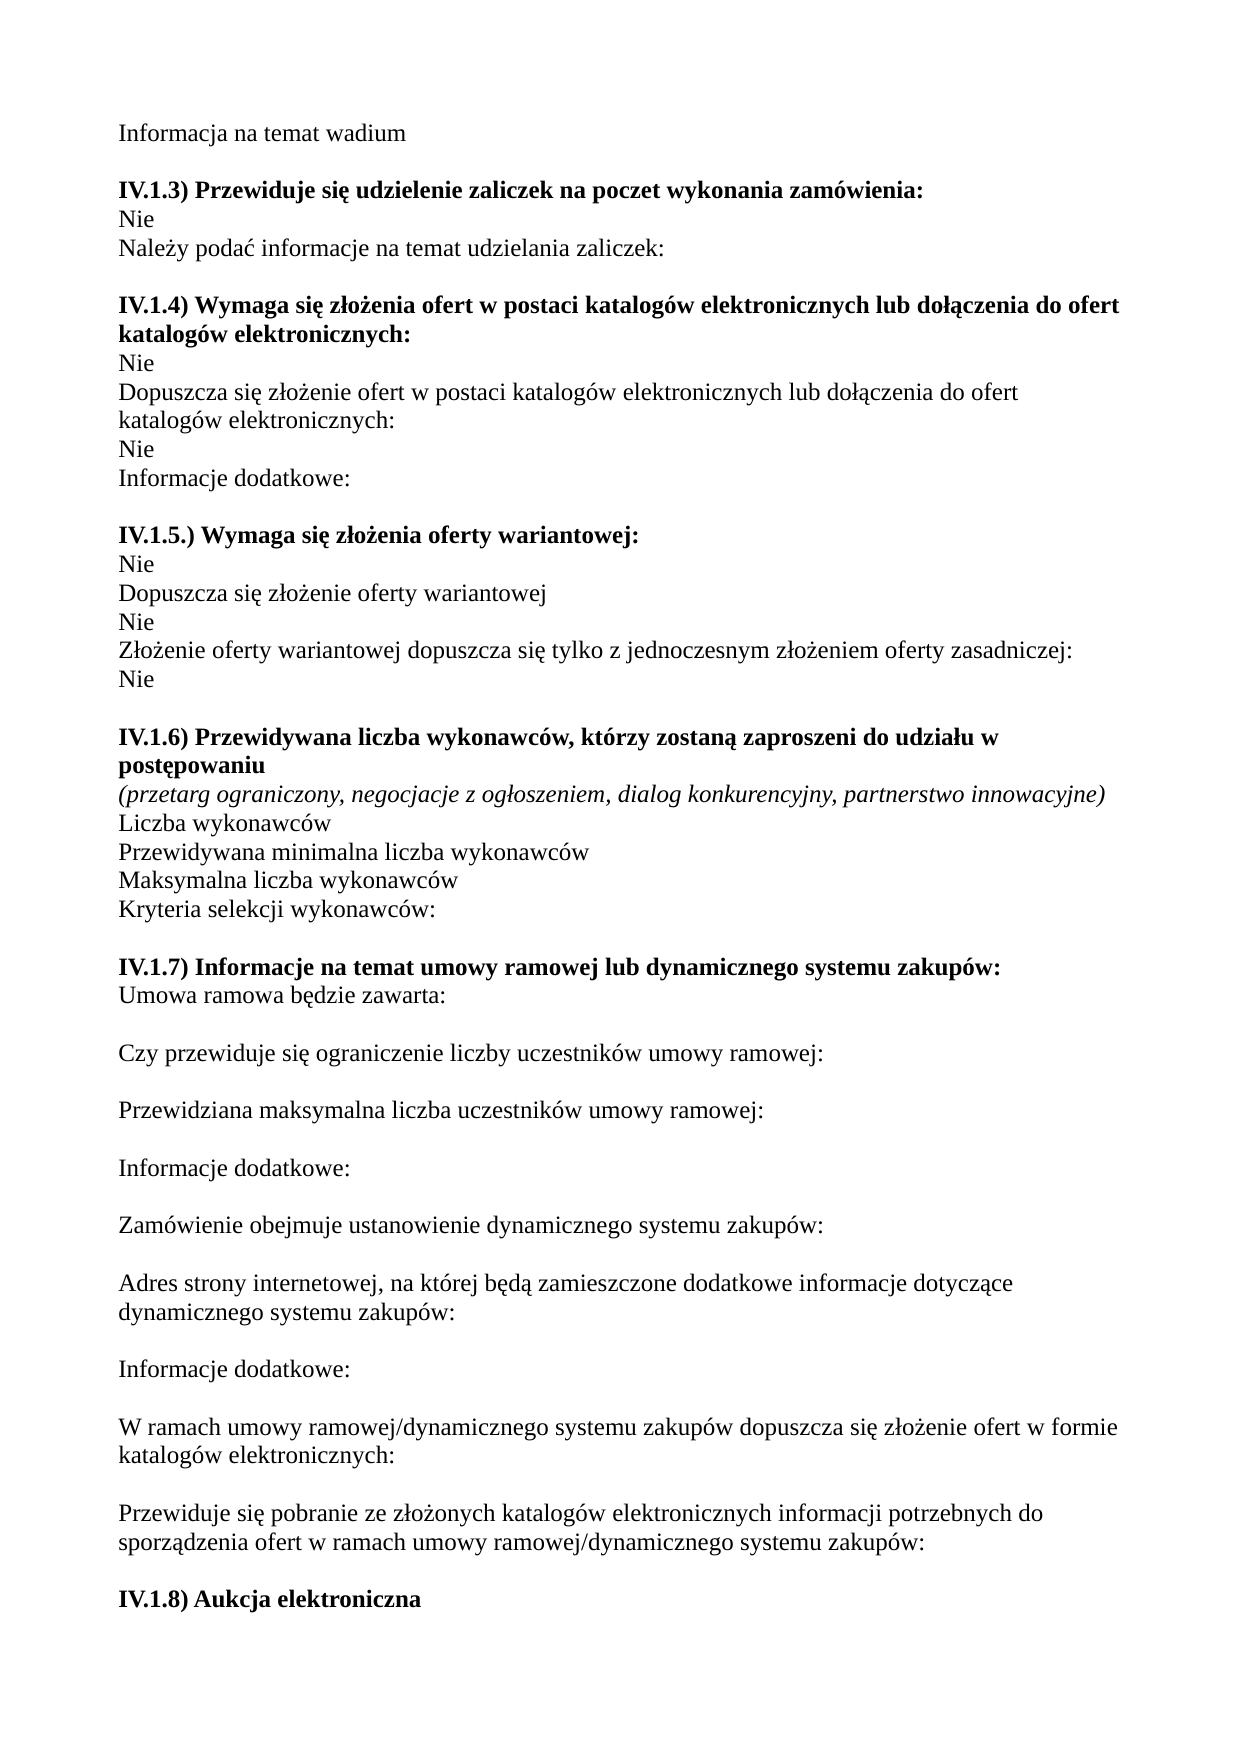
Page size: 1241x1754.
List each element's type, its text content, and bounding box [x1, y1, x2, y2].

text Informacja na temat wadium [118, 118, 1122, 147]
text Nie Należy podać informacje na temat udzielania zaliczek: [118, 204, 1122, 262]
text Nie Dopuszcza się złożenie ofert w postaci katalogów elektronicznych lub dołączenia do ofert katalogów elektronicznych: Nie Informacje dodatkowe: [118, 348, 1122, 492]
text IV.1.8) Aukcja elektroniczna [118, 1556, 1122, 1613]
text IV.1.4) Wymaga się złożenia ofert w postaci katalogów elektronicznych lub dołączenia do ofert katalogów elektronicznych: [118, 262, 1122, 348]
text IV.1.5.) Wymaga się złożenia oferty wariantowej: [118, 492, 1122, 549]
text IV.1.6) Przewidywana liczba wykonawców, którzy zostaną zaproszeni do udziału w postępowaniu (przetarg ograniczony, negocjacje z ogłoszeniem, dialog konkurencyjny, partnerstwo innowacyjne) [118, 693, 1122, 808]
text Umowa ramowa będzie zawarta: Czy przewiduje się ograniczenie liczby uczestników umowy ramowej: Przewidziana maksymalna liczba uczestników umowy ramowej: Informacje dodatkowe: Zamówienie obejmuje ustanowienie dynamicznego systemu zakupów: Adres strony internetowej, na której będą zamieszczone dodatkowe informacje dotyczące dynamicznego systemu zakupów: Informacje dodatkowe: W ramach umowy ramowej/dynamicznego systemu zakupów dopuszcza się złożenie ofert w formie katalogów elektronicznych: Przewiduje się pobranie ze złożonych katalogów elektronicznych informacji potrzebnych do sporządzenia ofert w ramach umowy ramowej/dynamicznego systemu zakupów: [118, 981, 1122, 1556]
text IV.1.7) Informacje na temat umowy ramowej lub dynamicznego systemu zakupów: [118, 923, 1122, 981]
text Nie Dopuszcza się złożenie oferty wariantowej Nie Złożenie oferty wariantowej dopuszcza się tylko z jednoczesnym złożeniem oferty zasadniczej: Nie [118, 549, 1122, 693]
text Liczba wykonawców Przewidywana minimalna liczba wykonawców Maksymalna liczba wykonawców Kryteria selekcji wykonawców: [118, 808, 1122, 923]
text IV.1.3) Przewiduje się udzielenie zaliczek na poczet wykonania zamówienia: [118, 147, 1122, 204]
